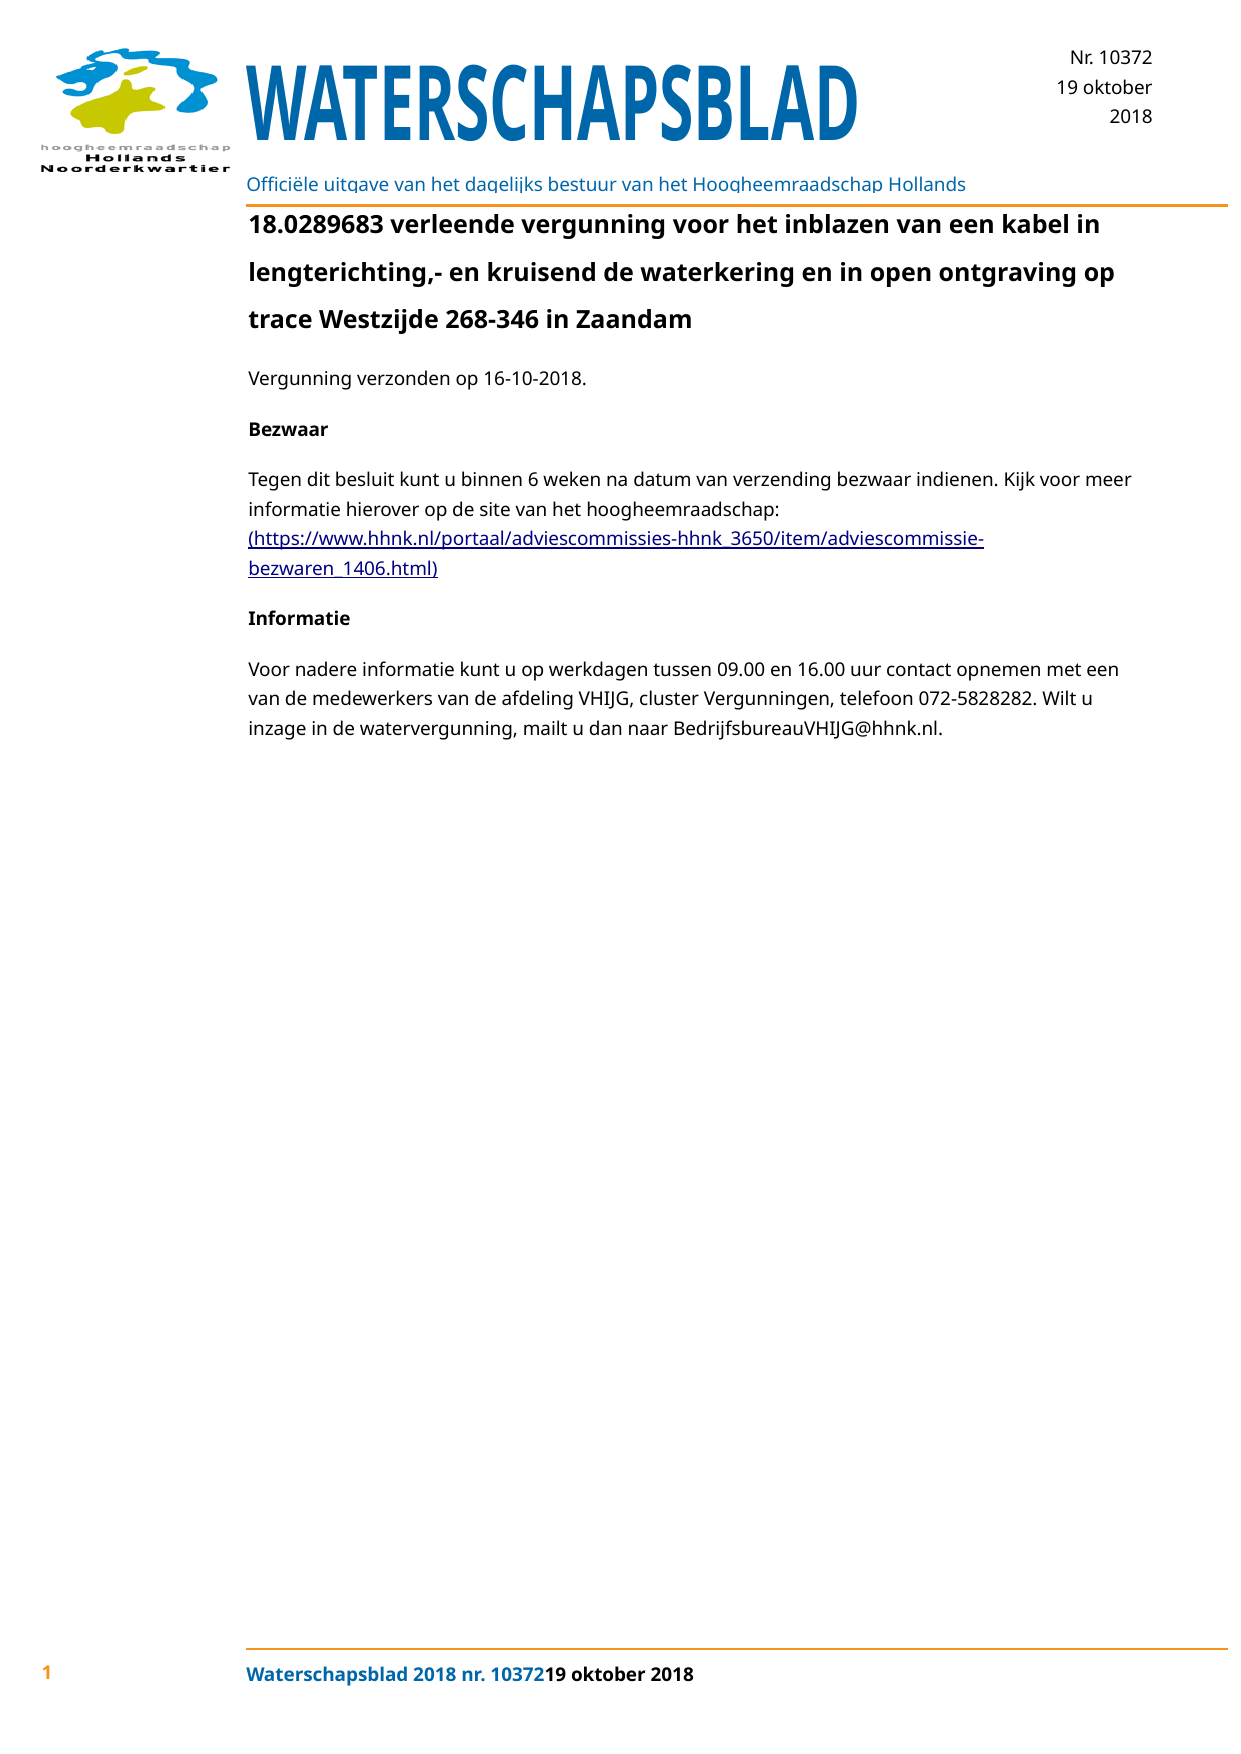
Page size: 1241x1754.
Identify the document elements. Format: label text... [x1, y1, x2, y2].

text 18.0289683 verleende vergunning voor het inblazen van een kabel in lengterichting,- en kruisend de waterkering en in open ontgraving op trace Westzijde 268-346 in Zaandam [248, 207, 1152, 336]
text Bezwaar [248, 416, 1152, 442]
picture [41, 47, 231, 172]
text Informatie [248, 606, 1152, 631]
text Tegen dit besluit kunt u binnen 6 weken na datum van verzending bezwaar indienen. Kijk voor meer informatie hierover op de site van het hoogheemraadschap: (https://www.hhnk.nl/portaal/adviescommissies-hhnk_3650/item/adviescommissie-bezwaren_1406.html) [248, 466, 1152, 581]
text Vergunning verzonden op 16-10-2018. [248, 366, 1152, 391]
text Voor nadere informatie kunt u op werkdagen tussen 09.00 en 16.00 uur contact opnemen met een van de medewerkers van de afdeling VHIJG, cluster Vergunningen, telefoon 072-5828282. Wilt u inzage in de watervergunning, mailt u dan naar BedrijfsbureauVHIJG@hhnk.nl. [248, 656, 1152, 741]
